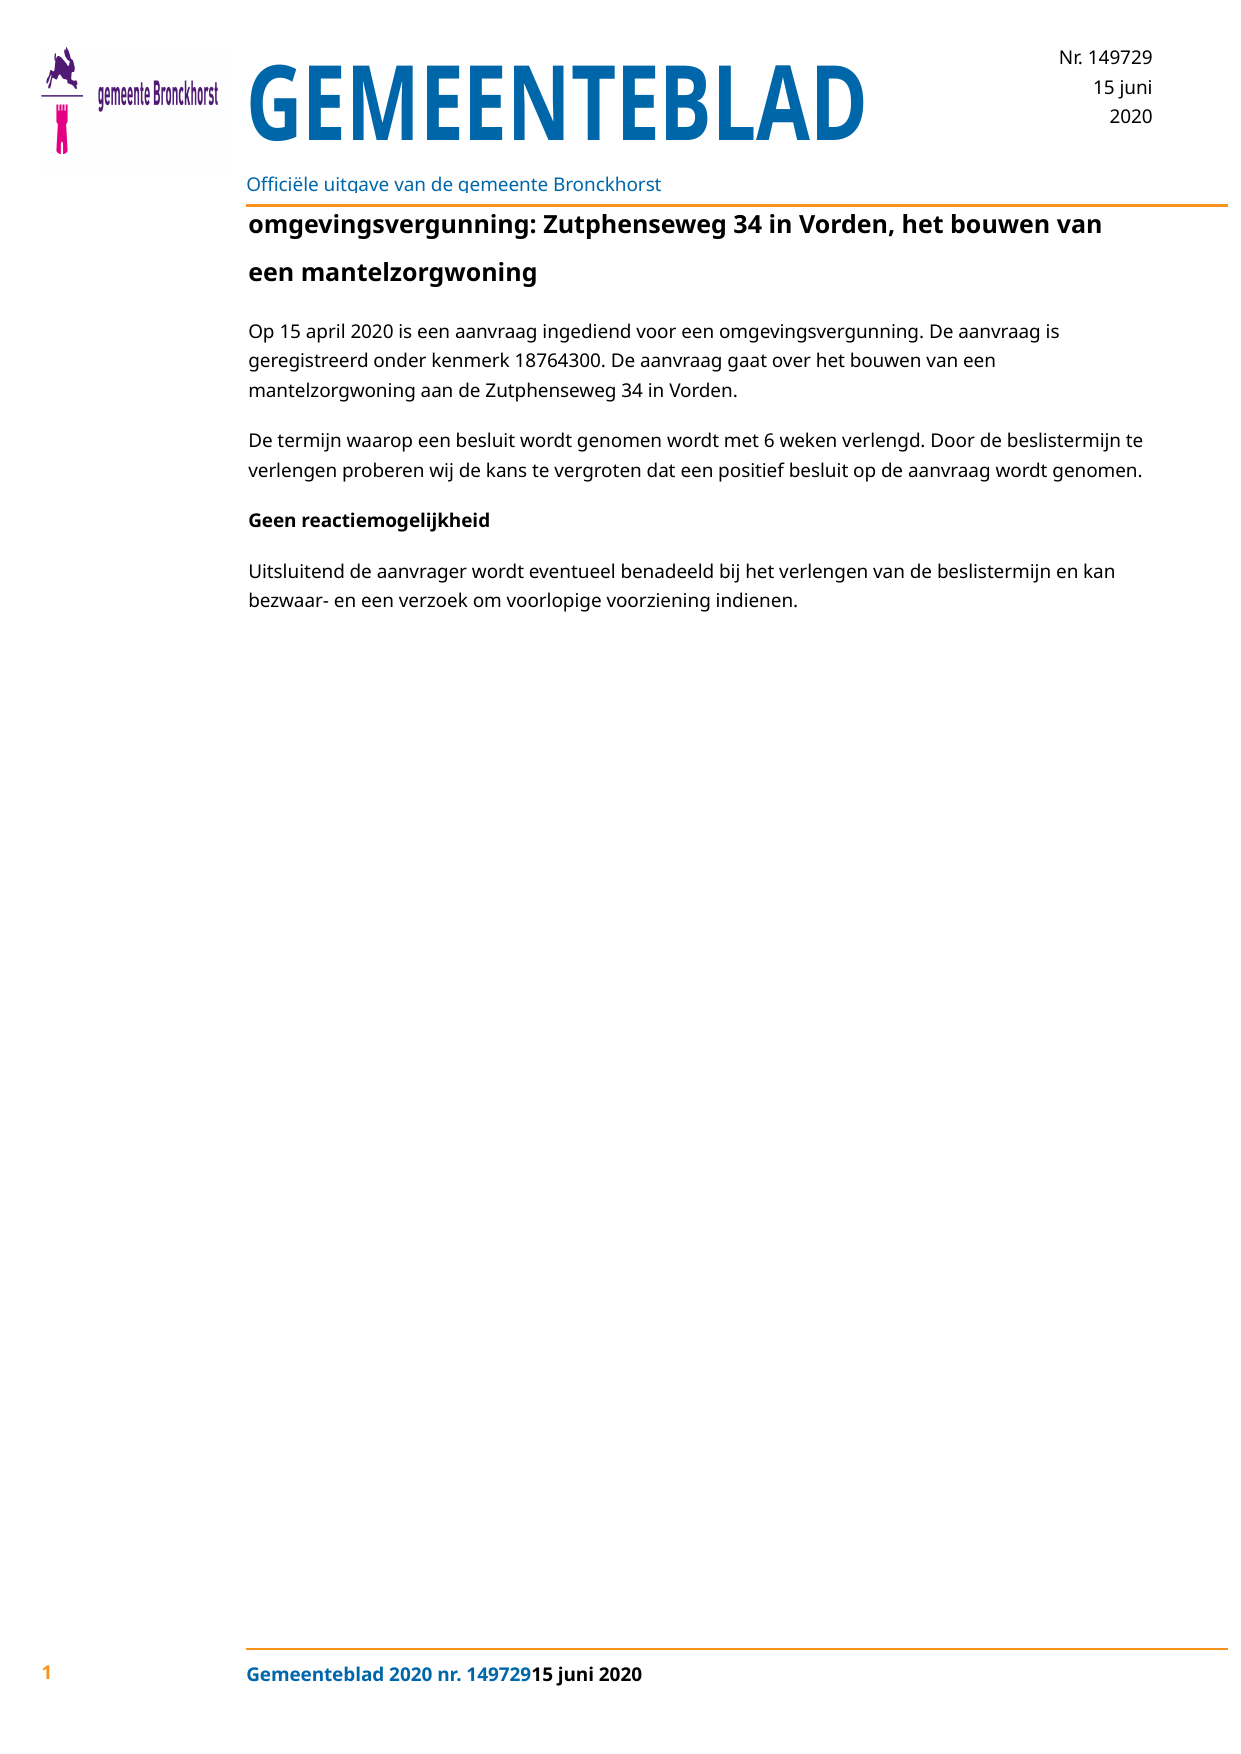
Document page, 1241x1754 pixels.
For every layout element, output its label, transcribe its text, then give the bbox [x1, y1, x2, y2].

picture [41, 47, 231, 172]
text omgevingsvergunning: Zutphenseweg 34 in Vorden, het bouwen van een mantelzorgwoning [248, 207, 1152, 288]
text Uitsluitend de aanvrager wordt eventueel benadeeld bij het verlengen van de beslistermijn en kan bezwaar- en een verzoek om voorlopige voorziening indienen. [248, 558, 1152, 613]
text Geen reactiemogelijkheid [248, 507, 1152, 533]
text De termijn waarop een besluit wordt genomen wordt met 6 weken verlengd. Door de beslistermijn te verlengen proberen wij de kans te vergroten dat een positief besluit op de aanvraag wordt genomen. [248, 427, 1152, 483]
text Op 15 april 2020 is een aanvraag ingediend voor een omgevingsvergunning. De aanvraag is geregistreerd onder kenmerk 18764300. De aanvraag gaat over het bouwen van een mantelzorgwoning aan de Zutphenseweg 34 in Vorden. [248, 318, 1152, 403]
